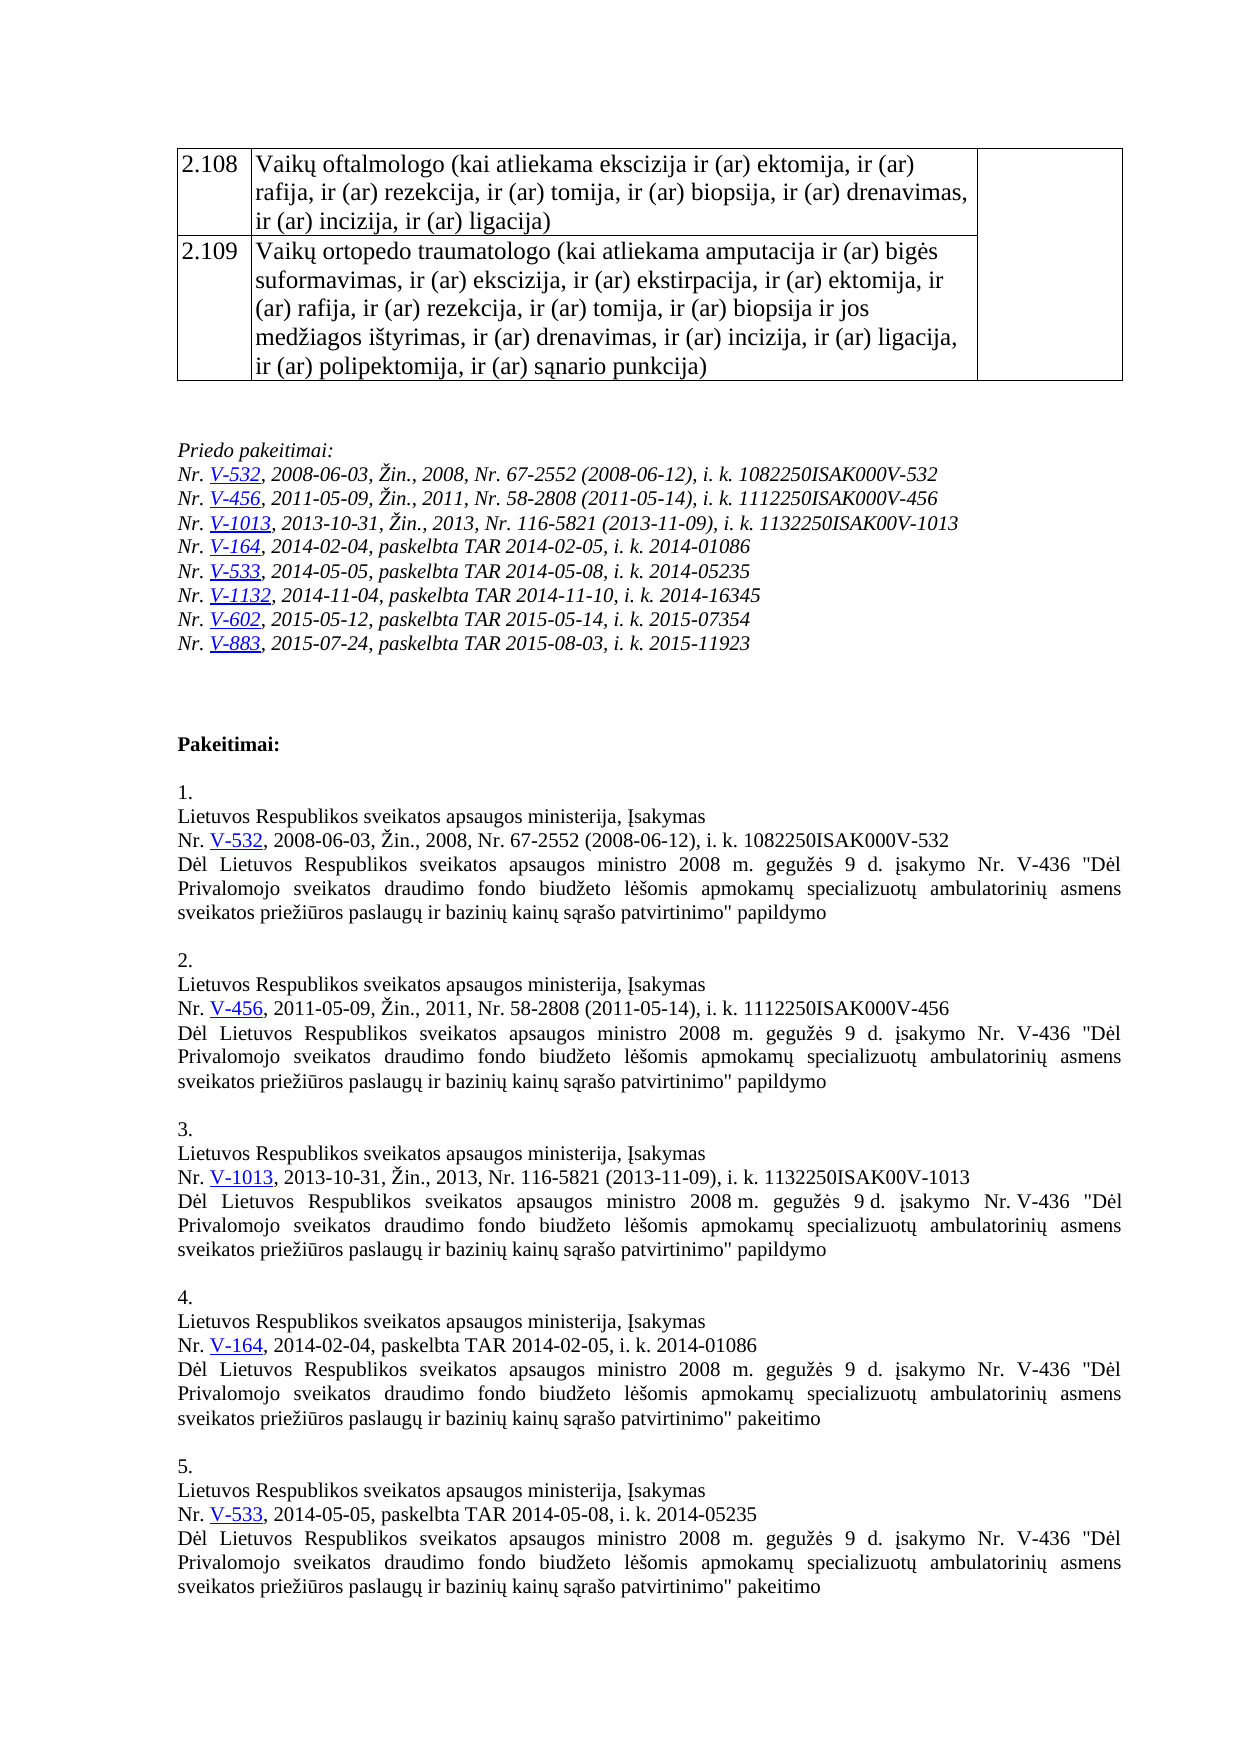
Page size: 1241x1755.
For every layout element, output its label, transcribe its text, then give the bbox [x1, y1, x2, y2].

text Nr. V-164, 2014-02-04, paskelbta TAR 2014-02-05, i. k. 2014-01086 [177, 534, 1122, 558]
text Lietuvos Respublikos sveikatos apsaugos ministerija, Įsakymas [177, 1141, 1122, 1165]
table_cell [978, 149, 1122, 380]
table_cell Vaikų oftalmologo (kai atliekama ekscizija ir (ar) ektomija, ir (ar) rafija, ir (ar) rezekcija, ir (ar) tomija, ir (ar) biopsija, ir (ar) drenavimas, ir (ar) incizija, ir (ar) ligacija) [252, 149, 977, 235]
text Dėl Lietuvos Respublikos sveikatos apsaugos ministro 2008 m. gegužės 9 d. įsakymo Nr. V-436 "Dėl Privalomojo sveikatos draudimo fondo biudžeto lėšomis apmokamų specializuotų ambulatorinių asmens sveikatos priežiūros paslaugų ir bazinių kainų sąrašo patvirtinimo" papildymo [177, 1020, 1122, 1093]
text Nr. V-532, 2008-06-03, Žin., 2008, Nr. 67-2552 (2008-06-12), i. k. 1082250ISAK000V-532 [177, 462, 1122, 486]
table_cell 2.109 [178, 236, 251, 380]
text Lietuvos Respublikos sveikatos apsaugos ministerija, Įsakymas [177, 972, 1122, 996]
text Dėl Lietuvos Respublikos sveikatos apsaugos ministro 2008 m. gegužės 9 d. įsakymo Nr. V-436 "Dėl Privalomojo sveikatos draudimo fondo biudžeto lėšomis apmokamų specializuotų ambulatorinių asmens sveikatos priežiūros paslaugų ir bazinių kainų sąrašo patvirtinimo" papildymo [177, 852, 1122, 924]
text Nr. V-532, 2008-06-03, Žin., 2008, Nr. 67-2552 (2008-06-12), i. k. 1082250ISAK000V-532 [177, 828, 1122, 852]
text Nr. V-1013, 2013-10-31, Žin., 2013, Nr. 116-5821 (2013-11-09), i. k. 1132250ISAK00V-1013 [177, 510, 1122, 534]
table_cell Vaikų ortopedo traumatologo (kai atliekama amputacija ir (ar) bigės suformavimas, ir (ar) ekscizija, ir (ar) ekstirpacija, ir (ar) ektomija, ir (ar) rafija, ir (ar) rezekcija, ir (ar) tomija, ir (ar) biopsija ir jos medžiagos ištyrimas, ir (ar) drenavimas, ir (ar) incizija, ir (ar) ligacija, ir (ar) polipektomija, ir (ar) sąnario punkcija) [252, 236, 977, 380]
text Priedo pakeitimai: [177, 438, 1122, 462]
text Nr. V-602, 2015-05-12, paskelbta TAR 2015-05-14, i. k. 2015-07354 [177, 607, 1122, 631]
text Nr. V-456, 2011-05-09, Žin., 2011, Nr. 58-2808 (2011-05-14), i. k. 1112250ISAK000V-456 [177, 486, 1122, 510]
text Lietuvos Respublikos sveikatos apsaugos ministerija, Įsakymas [177, 1478, 1122, 1502]
table_cell 2.108 [178, 149, 251, 235]
text 2. [177, 948, 1122, 972]
text Nr. V-164, 2014-02-04, paskelbta TAR 2014-02-05, i. k. 2014-01086 [177, 1333, 1122, 1357]
text Nr. V-456, 2011-05-09, Žin., 2011, Nr. 58-2808 (2011-05-14), i. k. 1112250ISAK000V-456 [177, 996, 1122, 1020]
text 3. [177, 1117, 1122, 1141]
text 5. [177, 1453, 1122, 1478]
text 1. [177, 780, 1122, 804]
text Pakeitimai: [177, 732, 1122, 756]
text Nr. V-533, 2014-05-05, paskelbta TAR 2014-05-08, i. k. 2014-05235 [177, 558, 1122, 583]
text 4. [177, 1285, 1122, 1309]
text Nr. V-883, 2015-07-24, paskelbta TAR 2015-08-03, i. k. 2015-11923 [177, 631, 1122, 655]
text Dėl Lietuvos Respublikos sveikatos apsaugos ministro 2008 m. gegužės 9 d. įsakymo Nr. V-436 "Dėl Privalomojo sveikatos draudimo fondo biudžeto lėšomis apmokamų specializuotų ambulatorinių asmens sveikatos priežiūros paslaugų ir bazinių kainų sąrašo patvirtinimo" papildymo [177, 1189, 1122, 1261]
text Nr. V-533, 2014-05-05, paskelbta TAR 2014-05-08, i. k. 2014-05235 [177, 1502, 1122, 1526]
text Dėl Lietuvos Respublikos sveikatos apsaugos ministro 2008 m. gegužės 9 d. įsakymo Nr. V-436 "Dėl Privalomojo sveikatos draudimo fondo biudžeto lėšomis apmokamų specializuotų ambulatorinių asmens sveikatos priežiūros paslaugų ir bazinių kainų sąrašo patvirtinimo" pakeitimo [177, 1526, 1122, 1598]
text Dėl Lietuvos Respublikos sveikatos apsaugos ministro 2008 m. gegužės 9 d. įsakymo Nr. V-436 "Dėl Privalomojo sveikatos draudimo fondo biudžeto lėšomis apmokamų specializuotų ambulatorinių asmens sveikatos priežiūros paslaugų ir bazinių kainų sąrašo patvirtinimo" pakeitimo [177, 1357, 1122, 1429]
text Lietuvos Respublikos sveikatos apsaugos ministerija, Įsakymas [177, 804, 1122, 828]
text Lietuvos Respublikos sveikatos apsaugos ministerija, Įsakymas [177, 1309, 1122, 1333]
text Nr. V-1013, 2013-10-31, Žin., 2013, Nr. 116-5821 (2013-11-09), i. k. 1132250ISAK00V-1013 [177, 1165, 1122, 1189]
text Nr. V-1132, 2014-11-04, paskelbta TAR 2014-11-10, i. k. 2014-16345 [177, 583, 1122, 607]
